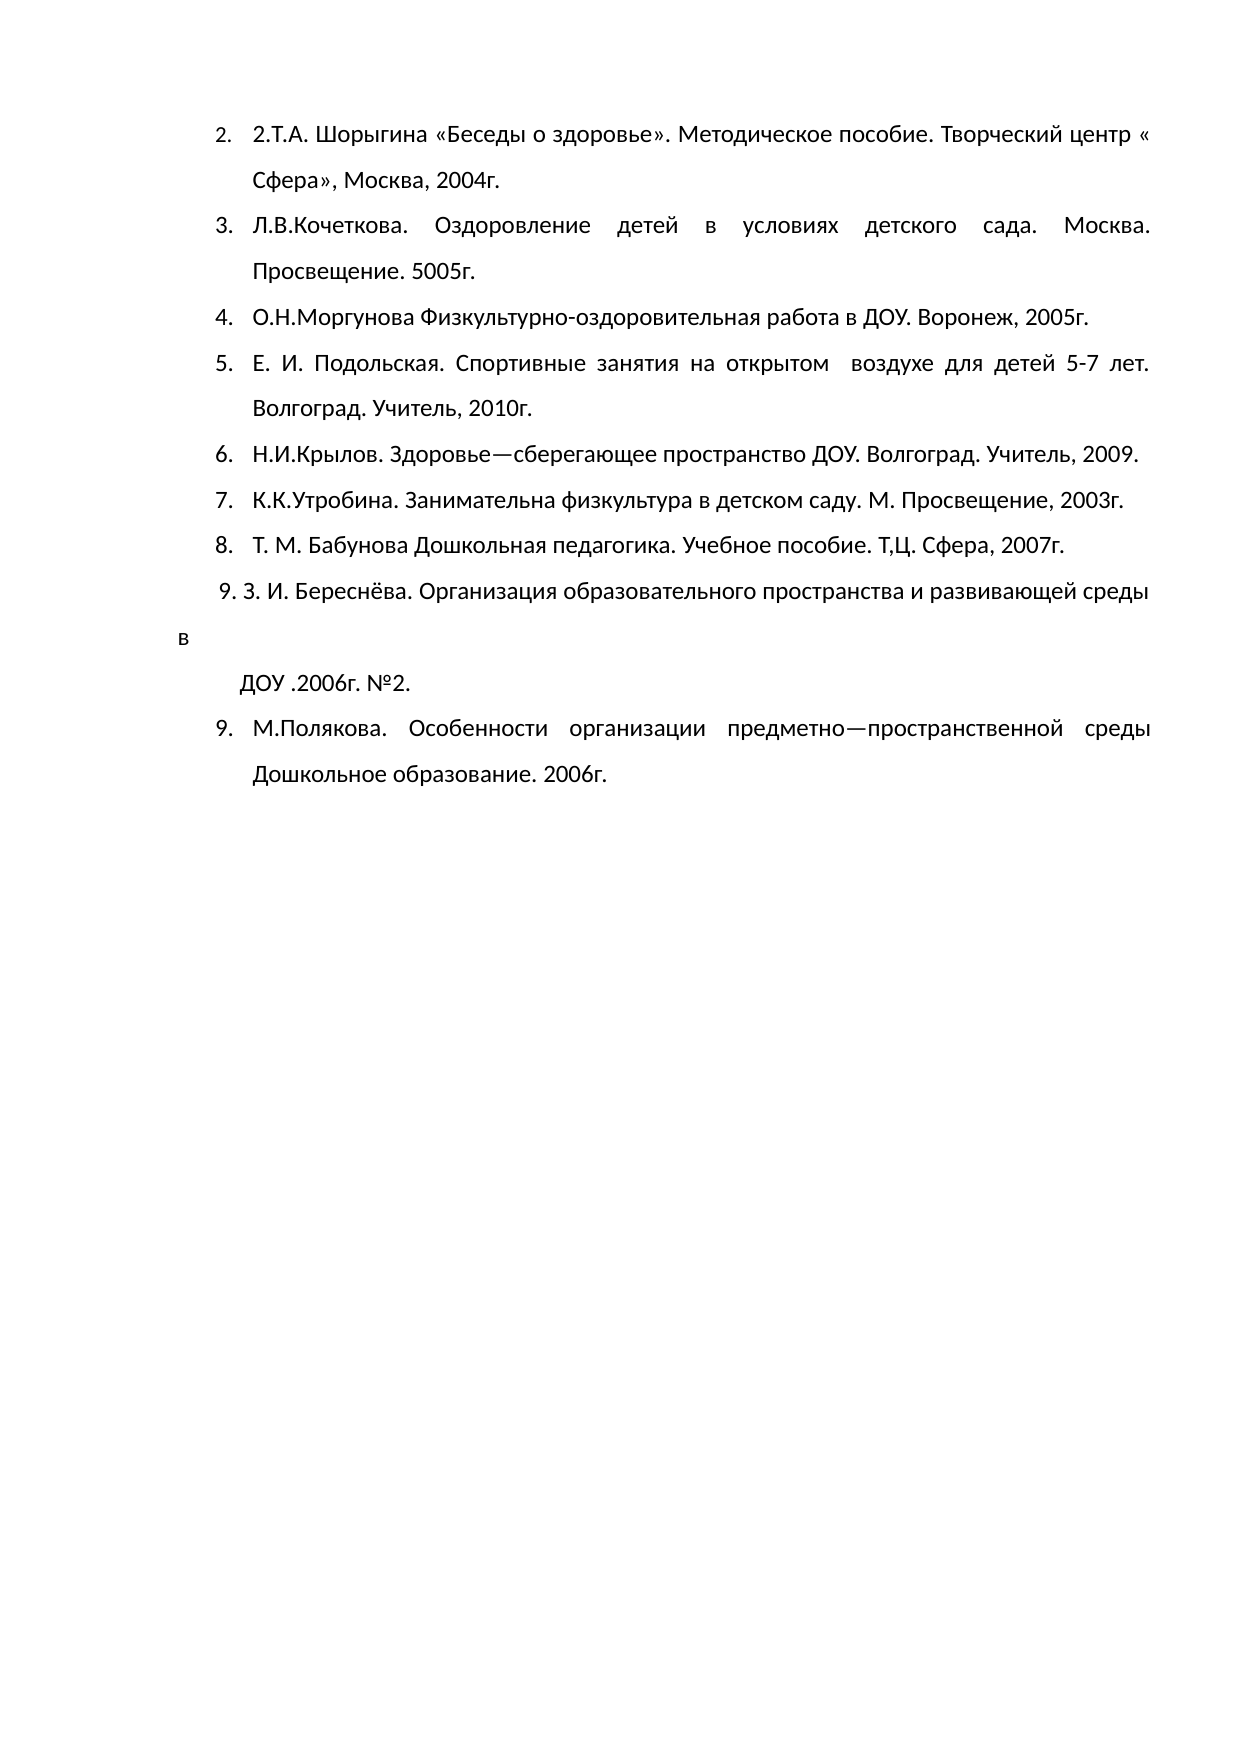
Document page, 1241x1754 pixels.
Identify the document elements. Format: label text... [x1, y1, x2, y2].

list К.К.Утробина. Занимательна физкультура в детском саду. М. Просвещение, 2003г. [215, 484, 1152, 514]
list М.Полякова. Особенности организации предметно—пространственной среды Дошкольное образование. 2006г. [215, 713, 1152, 789]
list О.Н.Моргунова Физкультурно-оздоровительная работа в ДОУ. Воронеж, 2005г. [215, 301, 1152, 332]
list Л.В.Кочеткова. Оздоровление детей в условиях детского сада. Москва. Просвещение. 5005г. [215, 209, 1152, 286]
list Е. И. Подольская. Спортивные занятия на открытом воздухе для детей 5-7 лет. Волгоград. Учитель, 2010г. [215, 347, 1152, 423]
list Т. М. Бабунова Дошкольная педагогика. Учебное пособие. Т,Ц. Сфера, 2007г. [215, 530, 1152, 560]
text ДОУ .2006г. №2. [177, 667, 1152, 697]
list 2.Т.А. Шорыгина «Беседы о здоровье». Методическое пособие. Творческий центр « Сфера», Москва, 2004г. [215, 118, 1152, 194]
list Н.И.Крылов. Здоровье—сберегающее пространство ДОУ. Волгоград. Учитель, 2009. [215, 438, 1152, 469]
text 9. З. И. Береснёва. Организация образовательного пространства и развивающей среды в [177, 575, 1152, 652]
